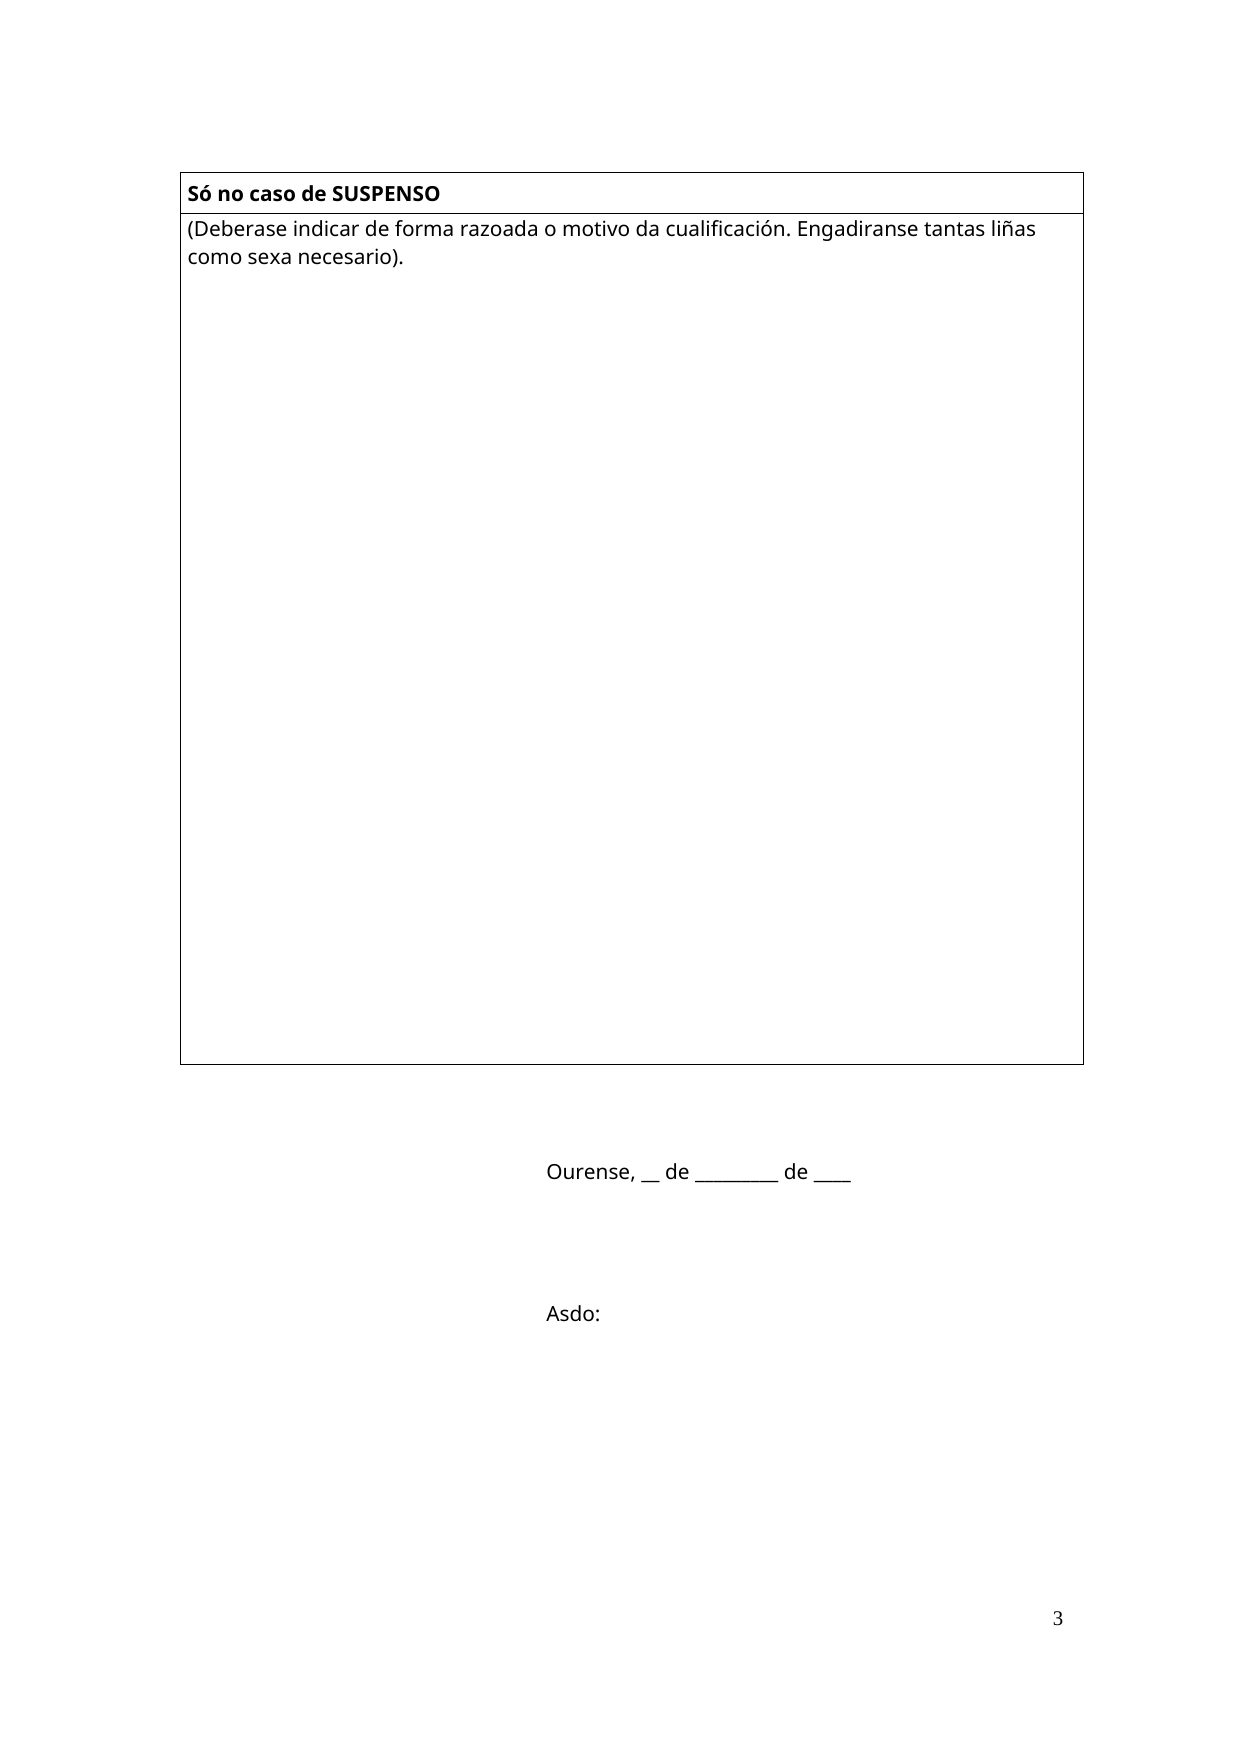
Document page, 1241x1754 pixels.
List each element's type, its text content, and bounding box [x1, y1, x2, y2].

text Asdo: [177, 1299, 1063, 1328]
text Ourense, __ de _________ de ____ [177, 1157, 1063, 1186]
table_cell (Deberase indicar de forma razoada o motivo da cualificación. Engadiranse tantas liñas como sexa necesario). [181, 214, 1083, 1064]
table_header Só no caso de SUSPENSO [181, 173, 1083, 213]
